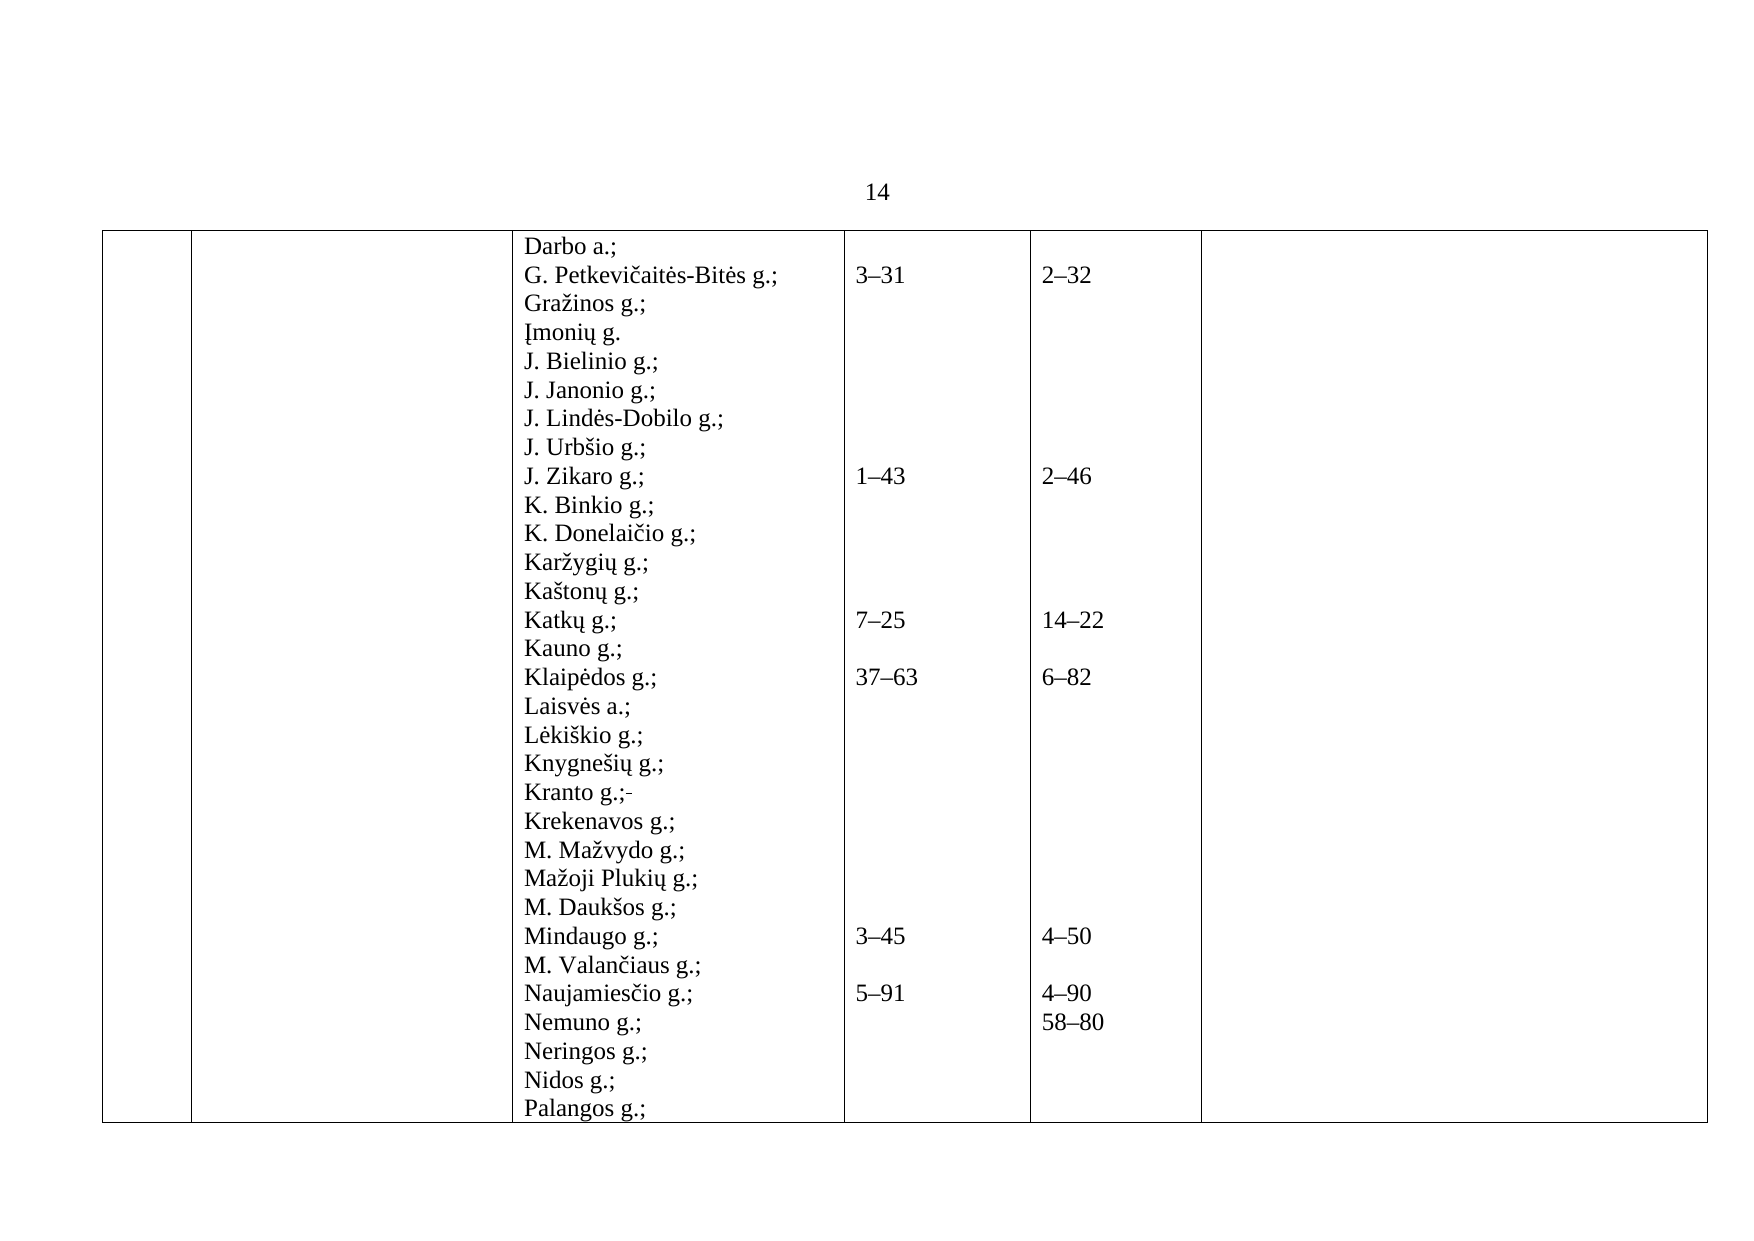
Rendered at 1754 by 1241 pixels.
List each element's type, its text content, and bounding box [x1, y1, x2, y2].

table_cell [1202, 231, 1707, 1122]
table_cell 2–32 2–46 14–22 6–82 4–50 4–90 58–80 [1031, 231, 1201, 1122]
table_cell Darbo a.; G. Petkevičaitės-Bitės g.; Gražinos g.; Įmonių g. J. Bielinio g.; J. Janonio g.; J. Lindės-Dobilo g.; J. Urbšio g.; J. Zikaro g.; K. Binkio g.; K. Donelaičio g.; Karžygių g.; Kaštonų g.; Katkų g.; Kauno g.; Klaipėdos g.; Laisvės a.; Lėkiškio g.; Knygnešių g.; Kranto g.; Krekenavos g.; M. Mažvydo g.; Mažoji Plukių g.; M. Daukšos g.; Mindaugo g.; M. Valančiaus g.; Naujamiesčio g.; Nemuno g.; Neringos g.; Nidos g.; Palangos g.; [513, 231, 844, 1122]
table_cell [103, 231, 191, 1122]
table_cell 3–31 1–43 7–25 37–63 3–45 5–91 [845, 231, 1030, 1122]
table_cell [192, 231, 512, 1122]
